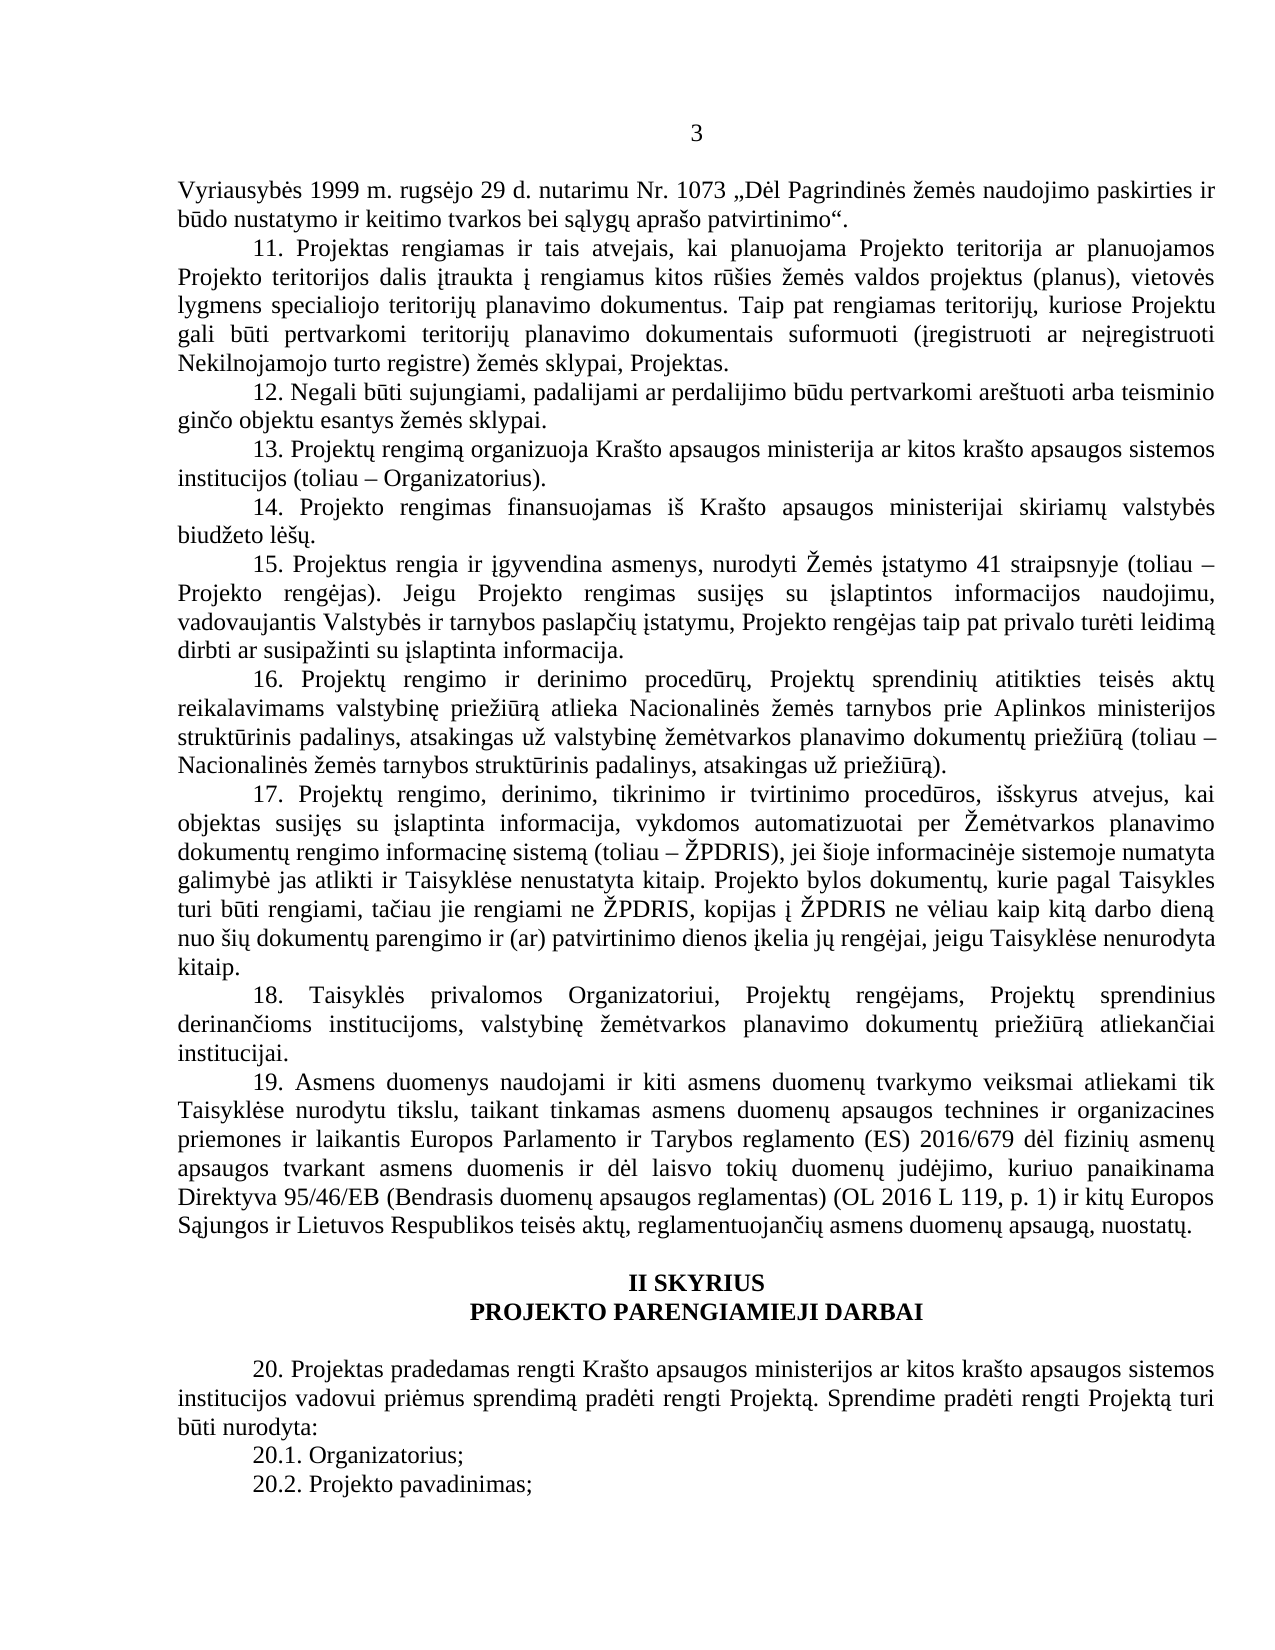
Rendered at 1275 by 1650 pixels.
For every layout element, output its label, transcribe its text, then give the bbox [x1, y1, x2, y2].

text 15. Projektus rengia ir įgyvendina asmenys, nurodyti Žemės įstatymo 41 straipsnyje (toliau – Projekto rengėjas). Jeigu Projekto rengimas susijęs su įslaptintos informacijos naudojimu, vadovaujantis Valstybės ir tarnybos paslapčių įstatymu, Projekto rengėjas taip pat privalo turėti leidimą dirbti ar susipažinti su įslaptinta informacija. [177, 549, 1216, 664]
text PROJEKTO PARENGIAMIEJI DARBAI [177, 1297, 1216, 1326]
text 16. Projektų rengimo ir derinimo procedūrų, Projektų sprendinių atitikties teisės aktų reikalavimams valstybinę priežiūrą atlieka Nacionalinės žemės tarnybos prie Aplinkos ministerijos struktūrinis padalinys, atsakingas už valstybinę žemėtvarkos planavimo dokumentų priežiūrą (toliau – Nacionalinės žemės tarnybos struktūrinis padalinys, atsakingas už priežiūrą). [177, 664, 1216, 779]
text Vyriausybės 1999 m. rugsėjo 29 d. nutarimu Nr. 1073 „Dėl Pagrindinės žemės naudojimo paskirties ir būdo nustatymo ir keitimo tvarkos bei sąlygų aprašo patvirtinimo“. [177, 176, 1216, 233]
text 12. Negali būti sujungiami, padalijami ar perdalijimo būdu pertvarkomi areštuoti arba teisminio ginčo objektu esantys žemės sklypai. [177, 377, 1216, 434]
text 20. Projektas pradedamas rengti Krašto apsaugos ministerijos ar kitos krašto apsaugos sistemos institucijos vadovui priėmus sprendimą pradėti rengti Projektą. Sprendime pradėti rengti Projektą turi būti nurodyta: [177, 1354, 1216, 1441]
text 11. Projektas rengiamas ir tais atvejais, kai planuojama Projekto teritorija ar planuojamos Projekto teritorijos dalis įtraukta į rengiamus kitos rūšies žemės valdos projektus (planus), vietovės lygmens specialiojo teritorijų planavimo dokumentus. Taip pat rengiamas teritorijų, kuriose Projektu gali būti pertvarkomi teritorijų planavimo dokumentais suformuoti (įregistruoti ar neįregistruoti Nekilnojamojo turto registre) žemės sklypai, Projektas. [177, 233, 1216, 377]
text 17. Projektų rengimo, derinimo, tikrinimo ir tvirtinimo procedūros, išskyrus atvejus, kai objektas susijęs su įslaptinta informacija, vykdomos automatizuotai per Žemėtvarkos planavimo dokumentų rengimo informacinę sistemą (toliau – ŽPDRIS), jei šioje informacinėje sistemoje numatyta galimybė jas atlikti ir Taisyklėse nenustatyta kitaip. Projekto bylos dokumentų, kurie pagal Taisykles turi būti rengiami, tačiau jie rengiami ne ŽPDRIS, kopijas į ŽPDRIS ne vėliau kaip kitą darbo dieną nuo šių dokumentų parengimo ir (ar) patvirtinimo dienos įkelia jų rengėjai, jeigu Taisyklėse nenurodyta kitaip. [177, 779, 1216, 981]
text 20.1. Organizatorius; [177, 1441, 1216, 1469]
text 19. Asmens duomenys naudojami ir kiti asmens duomenų tvarkymo veiksmai atliekami tik Taisyklėse nurodytu tikslu, taikant tinkamas asmens duomenų apsaugos technines ir organizacines priemones ir laikantis Europos Parlamento ir Tarybos reglamento (ES) 2016/679 dėl fizinių asmenų apsaugos tvarkant asmens duomenis ir dėl laisvo tokių duomenų judėjimo, kuriuo panaikinama Direktyva 95/46/EB (Bendrasis duomenų apsaugos reglamentas) (OL 2016 L 119, p. 1) ir kitų Europos Sąjungos ir Lietuvos Respublikos teisės aktų, reglamentuojančių asmens duomenų apsaugą, nuostatų. [177, 1067, 1216, 1239]
text 14. Projekto rengimas finansuojamas iš Krašto apsaugos ministerijai skiriamų valstybės biudžeto lėšų. [177, 492, 1216, 549]
text 13. Projektų rengimą organizuoja Krašto apsaugos ministerija ar kitos krašto apsaugos sistemos institucijos (toliau – Organizatorius). [177, 434, 1216, 492]
text II SKYRIUS [177, 1268, 1216, 1297]
text 20.2. Projekto pavadinimas; [177, 1469, 1216, 1498]
text 18. Taisyklės privalomos Organizatoriui, Projektų rengėjams, Projektų sprendinius derinančioms institucijoms, valstybinę žemėtvarkos planavimo dokumentų priežiūrą atliekančiai institucijai. [177, 981, 1216, 1067]
